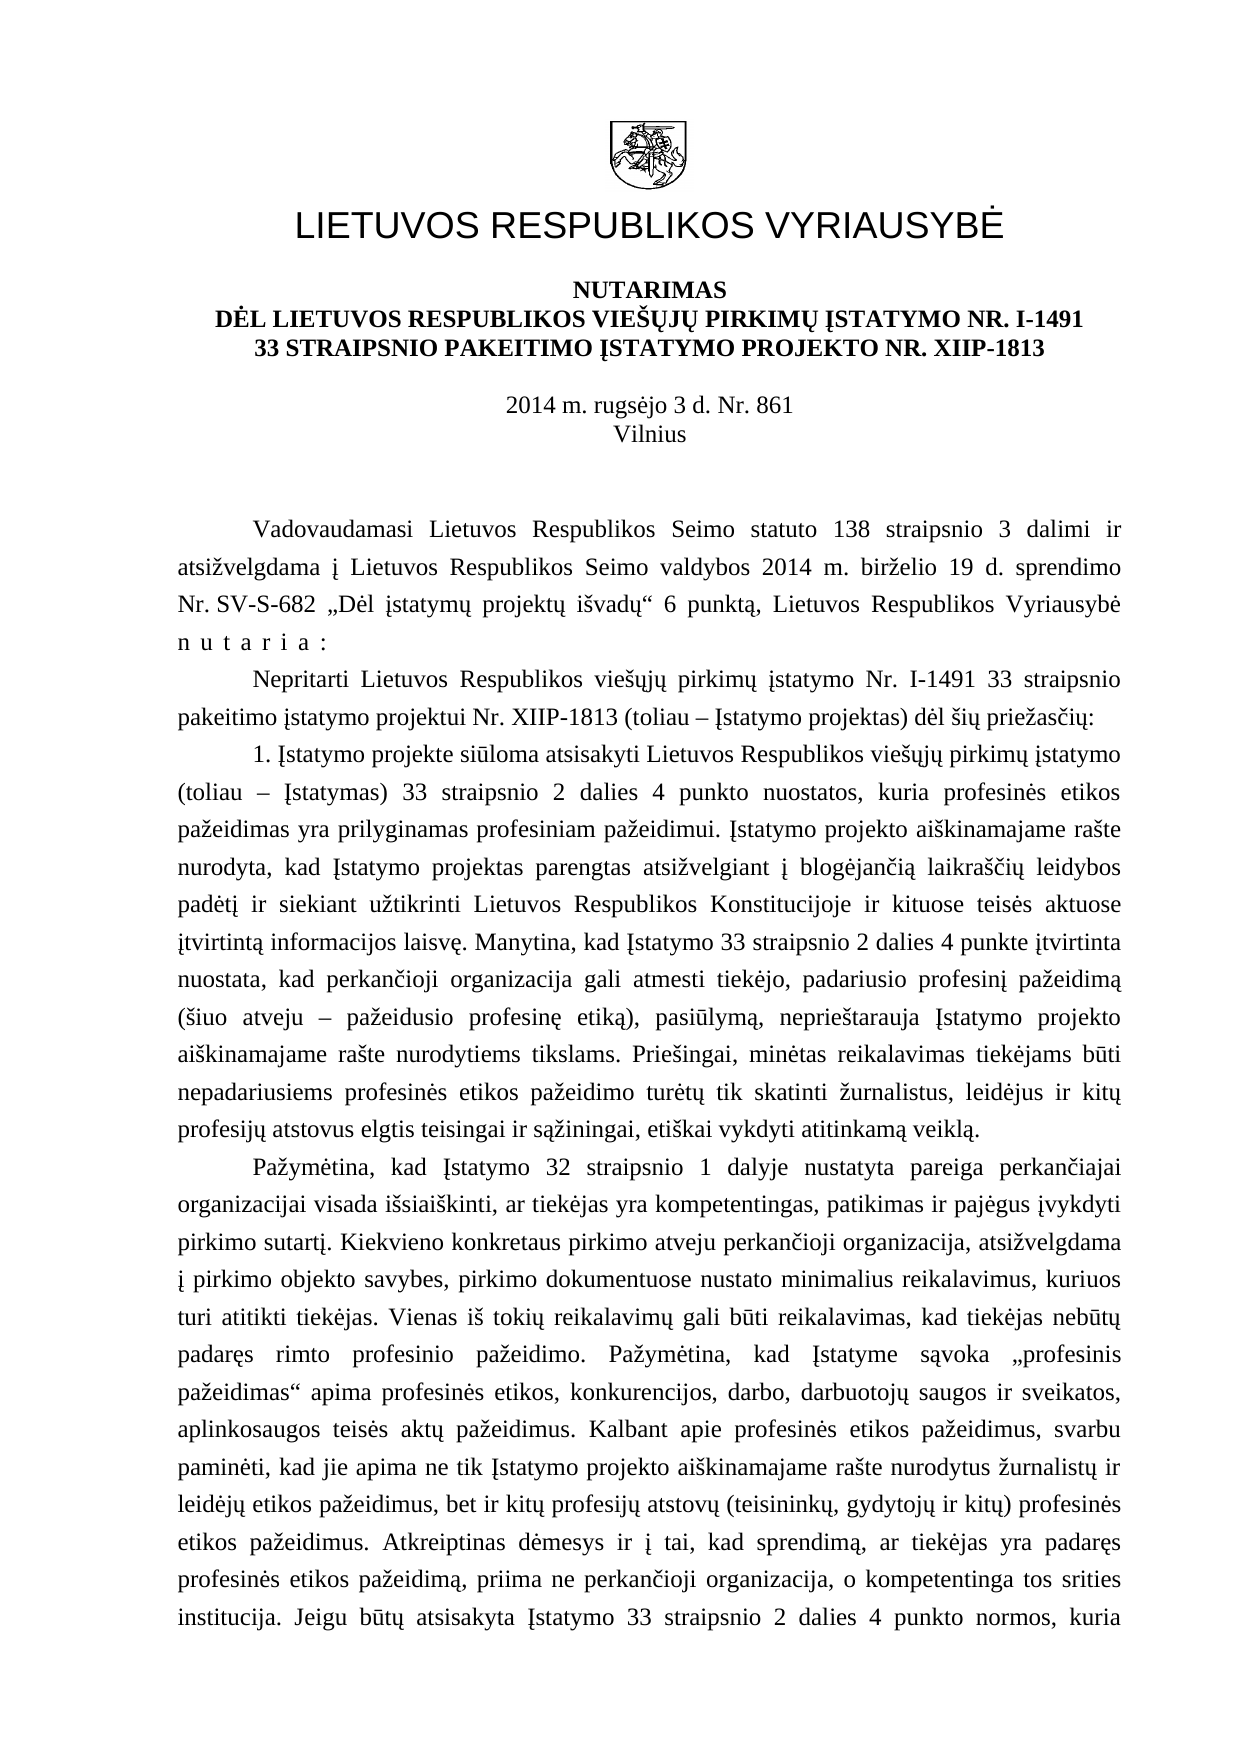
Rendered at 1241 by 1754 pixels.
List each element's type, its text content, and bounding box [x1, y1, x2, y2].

text Lietuvos Respublikos Vyriausybė [177, 203, 1122, 247]
text 1. Įstatymo projekte siūloma atsisakyti Lietuvos Respublikos viešųjų pirkimų įstatymo (toliau – Įstatymas) 33 straipsnio 2 dalies 4 punkto nuostatos, kuria profesinės etikos pažeidimas yra prilyginamas profesiniam pažeidimui. Įstatymo projekto aiškinamajame rašte nurodyta, kad Įstatymo projektas parengtas atsižvelgiant į blogėjančią laikraščių leidybos padėtį ir siekiant užtikrinti Lietuvos Respublikos Konstitucijoje ir kituose teisės aktuose įtvirtintą informacijos laisvę. Manytina, kad Įstatymo 33 straipsnio 2 dalies 4 punkte įtvirtinta nuostata, kad perkančioji organizacija gali atmesti tiekėjo, padariusio profesinį pažeidimą (šiuo atveju – pažeidusio profesinę etiką), pasiūlymą, neprieštarauja Įstatymo projekto aiškinamajame rašte nurodytiems tikslams. Priešingai, minėtas reikalavimas tiekėjams būti nepadariusiems profesinės etikos pažeidimo turėtų tik skatinti žurnalistus, leidėjus ir kitų profesijų atstovus elgtis teisingai ir sąžiningai, etiškai vykdyti atitinkamą veiklą. [177, 730, 1122, 1143]
text Vadovaudamasi Lietuvos Respublikos Seimo statuto 138 straipsnio 3 dalimi ir atsižvelgdama į Lietuvos Respublikos Seimo valdybos 2014 m. birželio 19 d. sprendimo Nr. SV-S-682 „Dėl įstatymų projektų išvadų“ 6 punktą, Lietuvos Respublikos Vyriausybė nutaria: [177, 505, 1122, 655]
text Vilnius [177, 419, 1122, 448]
text 2014 m. rugsėjo 3 d. Nr. 861 [177, 390, 1122, 419]
text Nepritarti Lietuvos Respublikos viešųjų pirkimų įstatymo Nr. I-1491 33 straipsnio pakeitimo įstatymo projektui Nr. XIIP-1813 (toliau – Įstatymo projektas) dėl šių priežasčių: [177, 655, 1122, 730]
text Pažymėtina, kad Įstatymo 32 straipsnio 1 dalyje nustatyta pareiga perkančiajai organizacijai visada išsiaiškinti, ar tiekėjas yra kompetentingas, patikimas ir pajėgus įvykdyti pirkimo sutartį. Kiekvieno konkretaus pirkimo atveju perkančioji organizacija, atsižvelgdama į pirkimo objekto savybes, pirkimo dokumentuose nustato minimalius reikalavimus, kuriuos turi atitikti tiekėjas. Vienas iš tokių reikalavimų gali būti reikalavimas, kad tiekėjas nebūtų padaręs rimto profesinio pažeidimo. Pažymėtina, kad Įstatyme sąvoka „profesinis pažeidimas“ apima profesinės etikos, konkurencijos, darbo, darbuotojų saugos ir sveikatos, aplinkosaugos teisės aktų pažeidimus. Kalbant apie profesinės etikos pažeidimus, svarbu paminėti, kad jie apima ne tik Įstatymo projekto aiškinamajame rašte nurodytus žurnalistų ir leidėjų etikos pažeidimus, bet ir kitų profesijų atstovų (teisininkų, gydytojų ir kitų) profesinės etikos pažeidimus. Atkreiptinas dėmesys ir į tai, kad sprendimą, ar tiekėjas yra padaręs profesinės etikos pažeidimą, priima ne perkančioji organizacija, o kompetentinga tos srities institucija. Jeigu būtų atsisakyta Įstatymo 33 straipsnio 2 dalies 4 punkto normos, kuria [177, 1143, 1122, 1630]
text Dėl LIETUVOS RESPUBLIKOS viešųjų pirkimų įstatymo Nr. I-1491 33 straipsnio pakeitimo įstatymo projekto Nr. XIIP-1813 [177, 304, 1122, 362]
text nutarimas [177, 275, 1122, 304]
